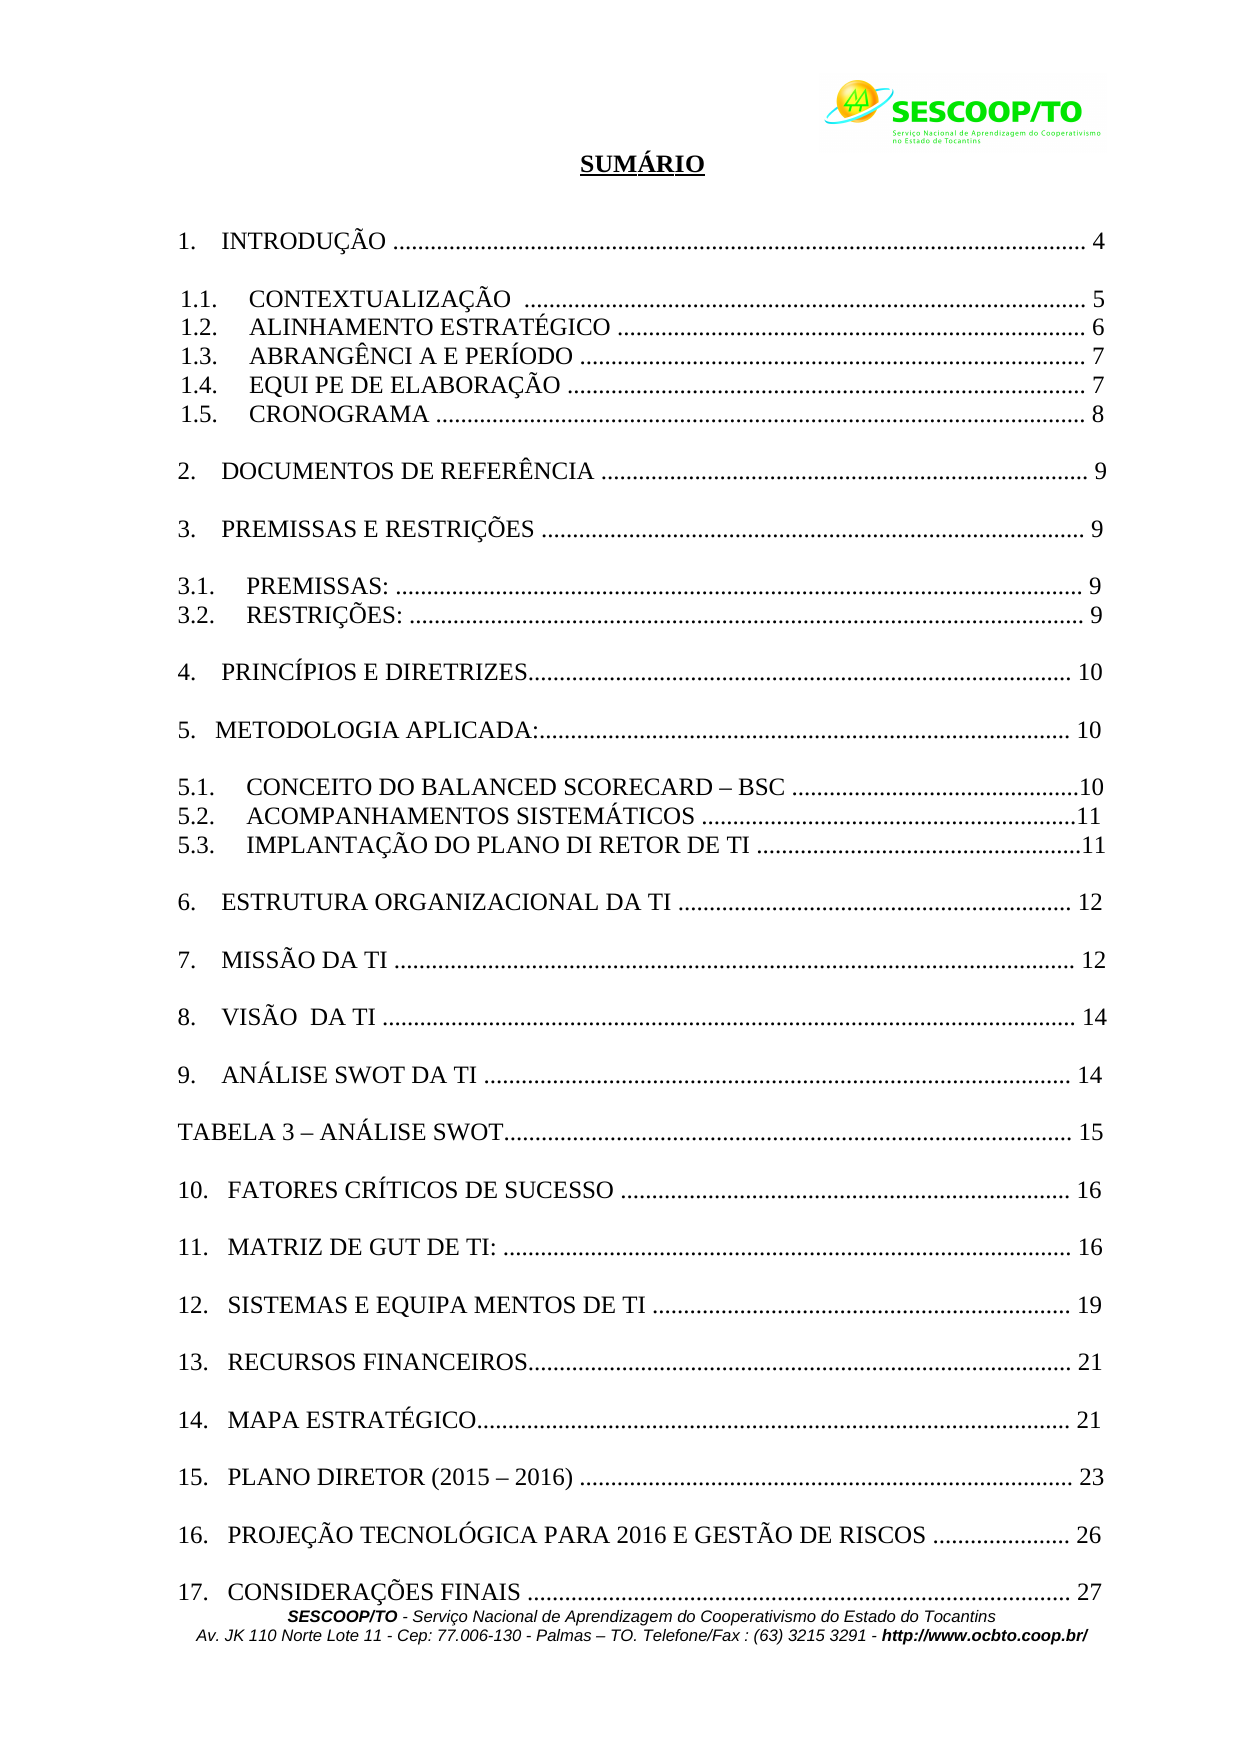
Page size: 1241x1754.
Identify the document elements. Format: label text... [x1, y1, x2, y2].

text 5.1. CONCEITO DO BALANCED SCORECARD – BSC ..............................................10 [177, 772, 1107, 801]
text 2. DOCUMENTOS DE REFERÊNCIA .............................................................................. 9 [177, 456, 1107, 485]
text 3. PREMISSAS E RESTRIÇÕES ....................................................................................... 9 [177, 514, 1107, 542]
text 7. MISSÃO DA TI ............................................................................................................. 12 [177, 945, 1107, 974]
text 3.1. PREMISSAS: .............................................................................................................. 9 [177, 571, 1107, 600]
text 1.3. ABRANGÊNCI A E PERÍODO ................................................................................. 7 [177, 341, 1107, 370]
text 4. PRINCÍPIOS E DIRETRIZES....................................................................................... 10 [177, 657, 1107, 686]
text 1.1. CONTEXTUALIZAÇÃO .......................................................................................... 5 [177, 284, 1107, 312]
text 6. ESTRUTURA ORGANIZACIONAL DA TI ............................................................... 12 [177, 887, 1107, 916]
text 8. VISÃO DA TI ............................................................................................................... 14 [177, 1002, 1107, 1031]
text 10. FATORES CRÍTICOS DE SUCESSO ........................................................................ 16 [177, 1175, 1107, 1204]
text TABELA 3 – ANÁLISE SWOT........................................................................................... 15 [177, 1117, 1107, 1146]
text 9. ANÁLISE SWOT DA TI .............................................................................................. 14 [177, 1060, 1107, 1089]
text 12. SISTEMAS E EQUIPA MENTOS DE TI ................................................................... 19 [177, 1290, 1107, 1319]
text 1.4. EQUI PE DE ELABORAÇÃO ................................................................................... 7 [177, 370, 1107, 399]
text SUMÁRIO [177, 153, 1107, 176]
text 1. INTRODUÇÃO ............................................................................................................... 4 [177, 226, 1107, 255]
text 3.2. RESTRIÇÕES: ............................................................................................................ 9 [177, 600, 1107, 629]
text 5.3. IMPLANTAÇÃO DO PLANO DI RETOR DE TI ....................................................11 [177, 830, 1107, 859]
text 5.2. ACOMPANHAMENTOS SISTEMÁTICOS ............................................................11 [177, 801, 1107, 830]
text 13. RECURSOS FINANCEIROS....................................................................................... 21 [177, 1347, 1107, 1376]
text 15. PLANO DIRETOR (2015 – 2016) ............................................................................... 23 [177, 1462, 1107, 1491]
text 11. MATRIZ DE GUT DE TI: ........................................................................................... 16 [177, 1232, 1107, 1261]
text 16. PROJEÇÃO TECNOLÓGICA PARA 2016 E GESTÃO DE RISCOS ...................... 26 [177, 1520, 1107, 1549]
text 5. METODOLOGIA APLICADA:..................................................................................... 10 [177, 715, 1107, 744]
text 17. CONSIDERAÇÕES FINAIS ....................................................................................... 27 [177, 1577, 1107, 1606]
text 1.2. ALINHAMENTO ESTRATÉGICO ........................................................................... 6 [177, 312, 1107, 341]
text 1.5. CRONOGRAMA ........................................................................................................ 8 [177, 399, 1107, 427]
text 14. MAPA ESTRATÉGICO............................................................................................... 21 [177, 1405, 1107, 1434]
